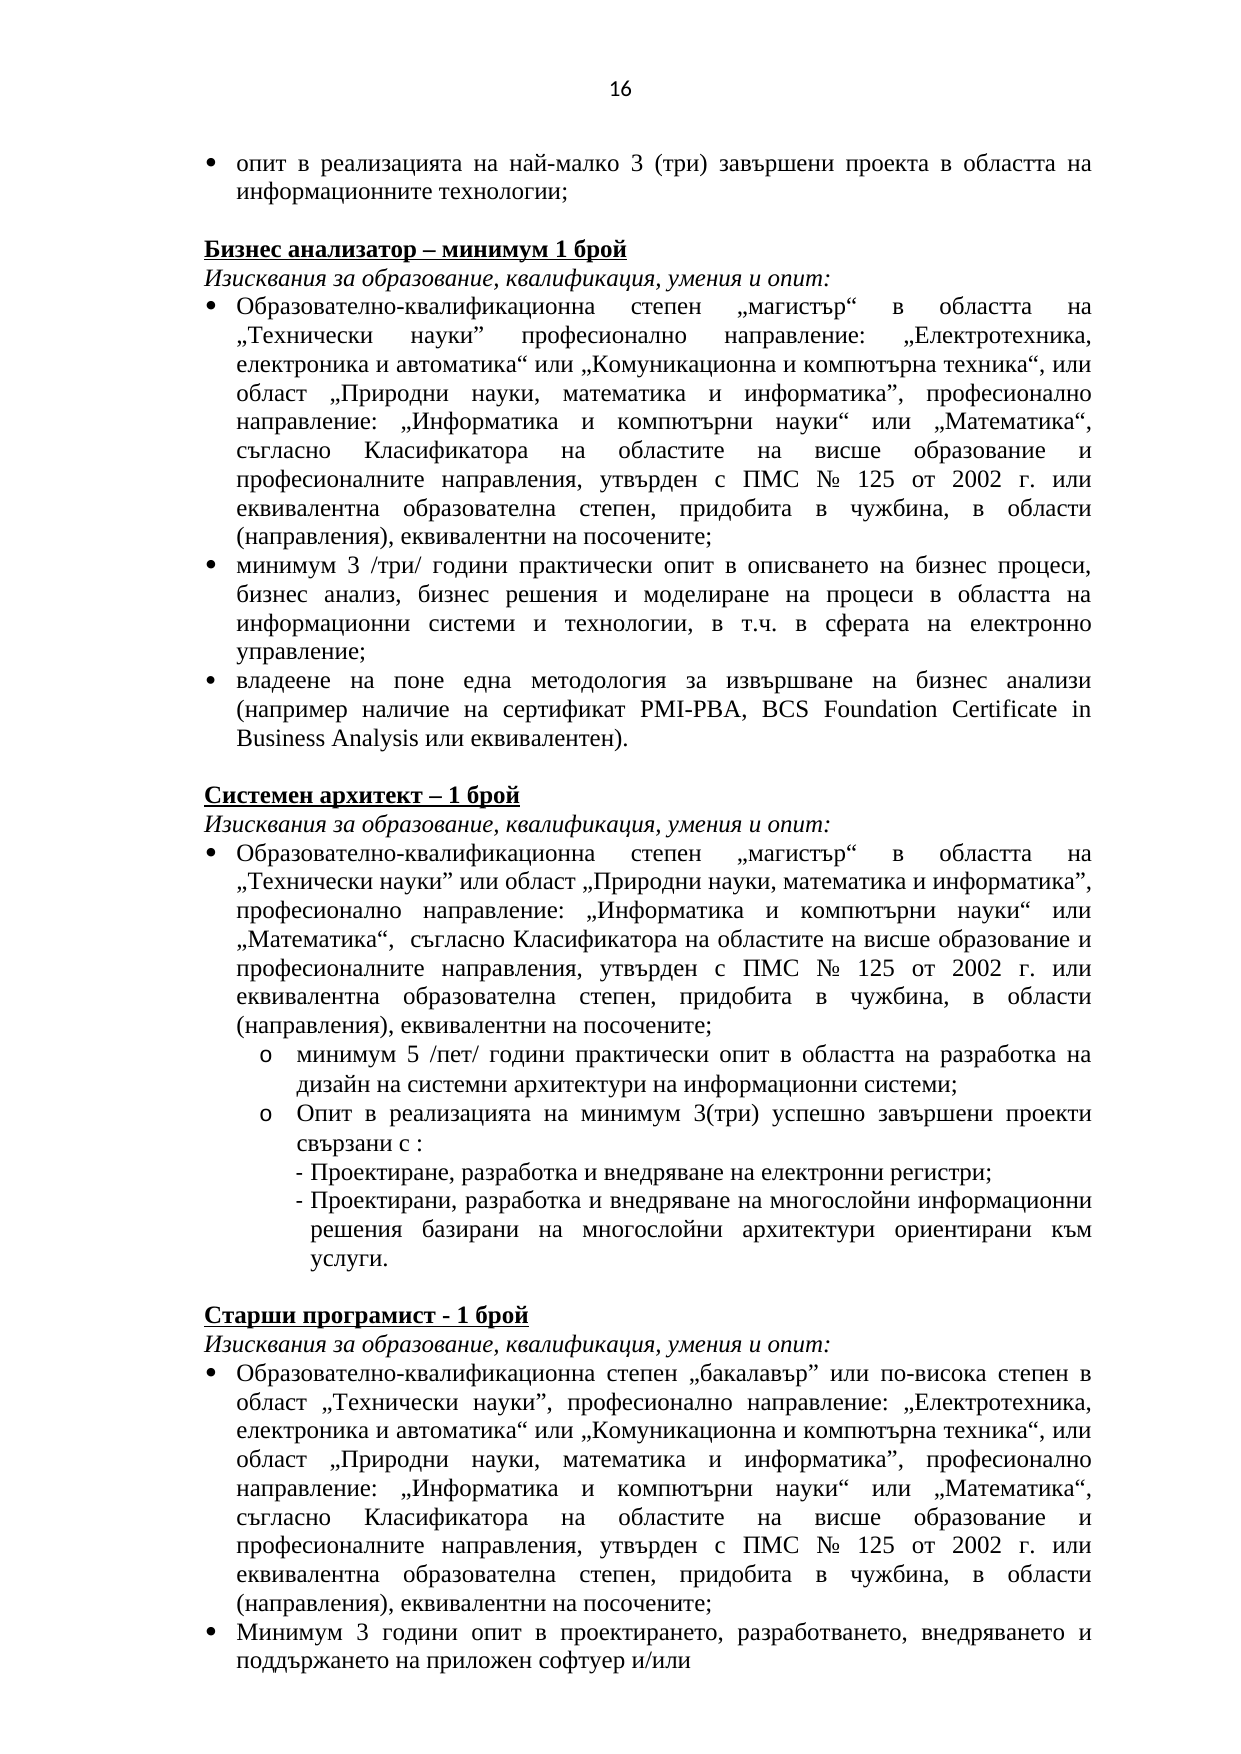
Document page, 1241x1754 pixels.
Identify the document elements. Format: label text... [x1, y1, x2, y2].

list минимум 5 /пет/ години практически опит в областта на разработка на дизайн на системни архитектури на информационни системи; [259, 1039, 1093, 1098]
text Старши програмист - 1 брой [148, 1301, 1093, 1329]
text Бизнес анализатор – минимум 1 брой [148, 234, 1093, 263]
list Проектиране, разработка и внедряване на електронни регистри; [295, 1157, 1093, 1186]
text Изисквания за образование, квалификация, умения и опит: [148, 263, 1093, 291]
list Проектирани, разработка и внедряване на многослойни информационни решения базирани на многослойни архитектури ориентирани към услуги. [295, 1186, 1093, 1272]
list опит в реализацията на най-малко 3 (три) завършени проекта в областта на информационните технологии; [207, 148, 1093, 205]
list Минимум 3 години опит в проектирането, разработването, внедряването и поддържането на приложен софтуер и/или [207, 1617, 1093, 1674]
list Образователно-квалификационна степен „магистър“ в областта на „Технически науки” или област „Природни науки, математика и информатика”, професионално направление: „Информатика и компютърни науки“ или „Математика“, съгласно Класификатора на областите на висше образование и професионалните направления, утвърден с ПМС № 125 от 2002 г. или еквивалентна образователна степен, придобита в чужбина, в области (направления), еквивалентни на посочените; [207, 838, 1093, 1039]
text Изисквания за образование, квалификация, умения и опит: [148, 1329, 1093, 1358]
list владеене на поне една методология за извършване на бизнес анализи (например наличие на сертификат PMI-PBA, BCS Foundation Certificate in Business Analysis или еквивалентен). [207, 665, 1093, 751]
list Опит в реализацията на минимум 3(три) успешно завършени проекти свързани с : [259, 1098, 1093, 1157]
list Образователно-квалификационна степен „бакалавър” или по-висока степен в област „Технически науки”, професионално направление: „Електротехника, електроника и автоматика“ или „Комуникационна и компютърна техника“, или област „Природни науки, математика и информатика”, професионално направление: „Информатика и компютърни науки“ или „Математика“, съгласно Класификатора на областите на висше образование и професионалните направления, утвърден с ПМС № 125 от 2002 г. или еквивалентна образователна степен, придобита в чужбина, в области (направления), еквивалентни на посочените; [207, 1358, 1093, 1617]
list Образователно-квалификационна степен „магистър“ в областта на „Технически науки” професионално направление: „Електротехника, електроника и автоматика“ или „Комуникационна и компютърна техника“, или област „Природни науки, математика и информатика”, професионално направление: „Информатика и компютърни науки“ или „Математика“, съгласно Класификатора на областите на висше образование и професионалните направления, утвърден с ПМС № 125 от 2002 г. или еквивалентна образователна степен, придобита в чужбина, в области (направления), еквивалентни на посочените; [207, 291, 1093, 550]
text Изисквания за образование, квалификация, умения и опит: [148, 809, 1093, 838]
list минимум 3 /три/ години практически опит в описването на бизнес процеси, бизнес анализ, бизнес решения и моделиране на процеси в областта на информационни системи и технологии, в т.ч. в сферата на електронно управление; [207, 550, 1093, 665]
text Системен архитект – 1 брой [148, 780, 1093, 809]
